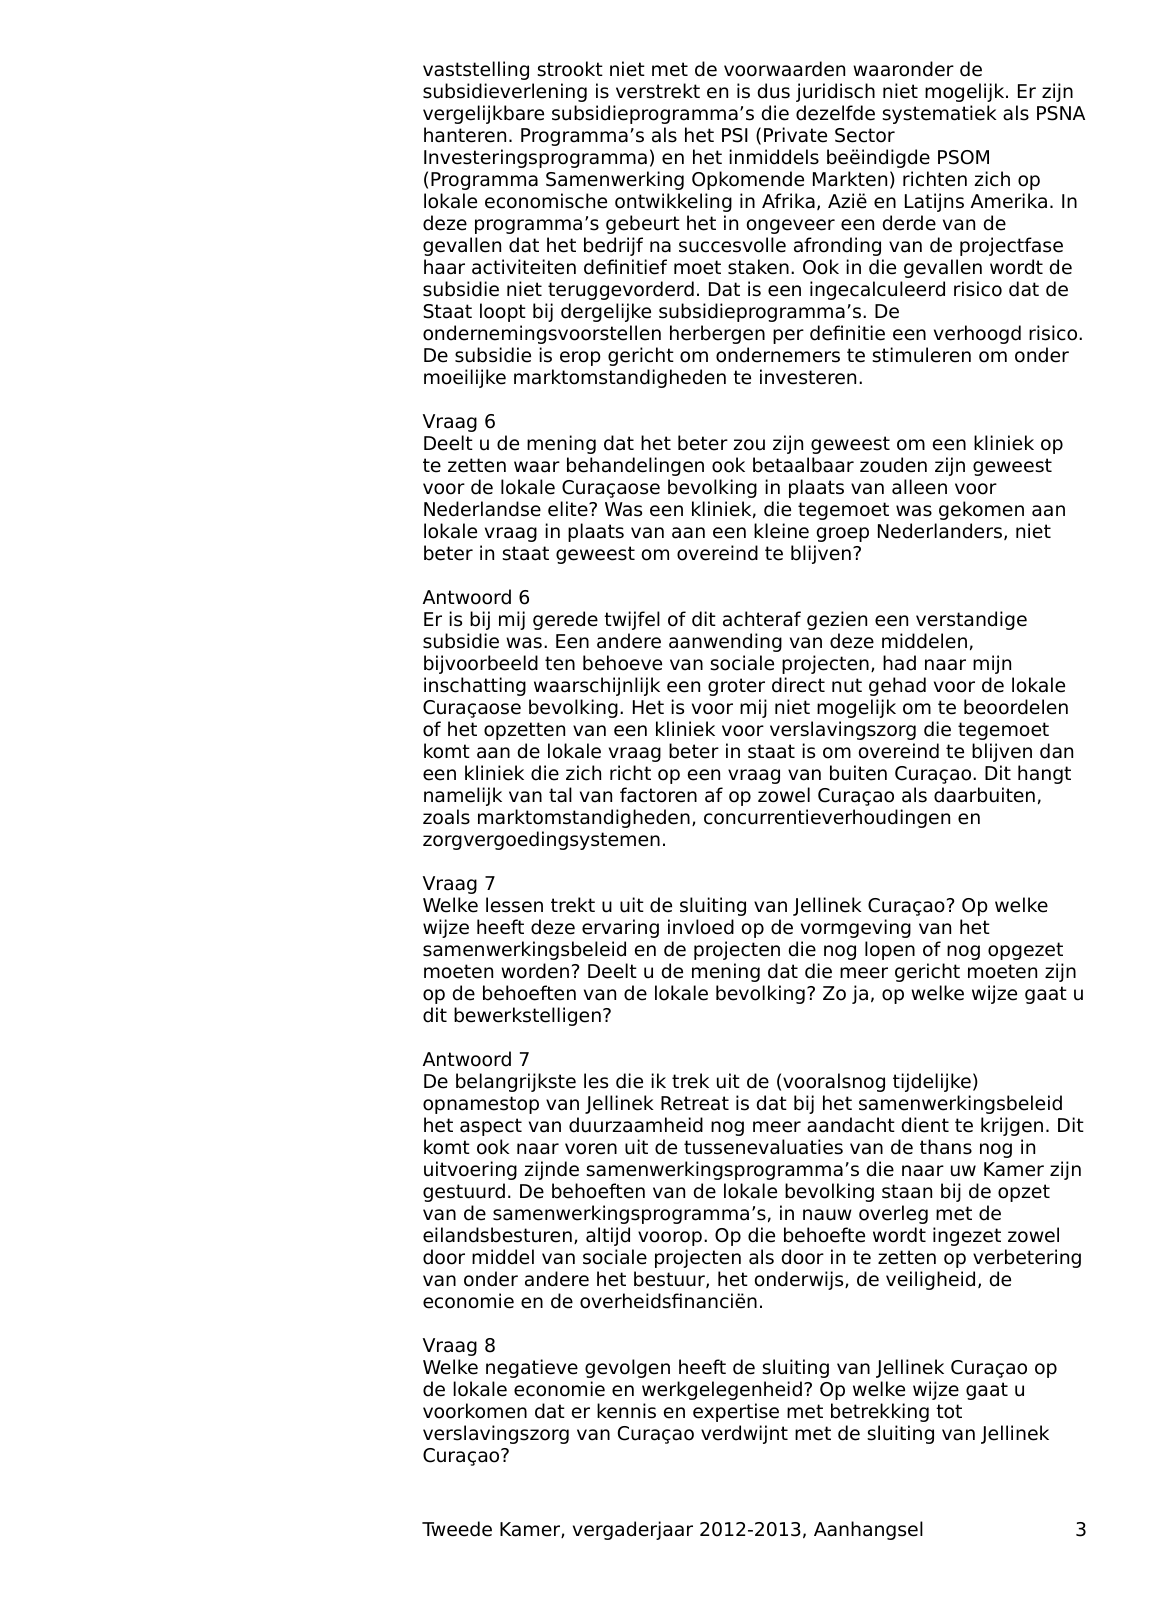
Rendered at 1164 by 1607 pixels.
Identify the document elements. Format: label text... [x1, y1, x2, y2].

text Vraag 7 [422, 873, 1087, 895]
text Antwoord 7 [422, 1049, 1087, 1071]
text Antwoord 6 [422, 587, 1087, 609]
text Welke negatieve gevolgen heeft de sluiting van Jellinek Curaçao op de lokale economie en werkgelegenheid? Op welke wijze gaat u voorkomen dat er kennis en expertise met betrekking tot verslavingszorg van Curaçao verdwijnt met de sluiting van Jellinek Curaçao? [422, 1357, 1087, 1467]
text Er is bij mij gerede twijfel of dit achteraf gezien een verstandige subsidie was. Een andere aanwending van deze middelen, bijvoorbeeld ten behoeve van sociale projecten, had naar mijn inschatting waarschijnlijk een groter direct nut gehad voor de lokale Curaçaose bevolking. Het is voor mij niet mogelijk om te beoordelen of het opzetten van een kliniek voor verslavingszorg die tegemoet komt aan de lokale vraag beter in staat is om overeind te blijven dan een kliniek die zich richt op een vraag van buiten Curaçao. Dit hangt namelijk van tal van factoren af op zowel Curaçao als daarbuiten, zoals marktomstandigheden, concurrentieverhoudingen en zorgvergoedingsystemen. [422, 609, 1087, 851]
text De belangrijkste les die ik trek uit de (vooralsnog tijdelijke) opnamestop van Jellinek Retreat is dat bij het samenwerkingsbeleid het aspect van duurzaamheid nog meer aandacht dient te krijgen. Dit komt ook naar voren uit de tussenevaluaties van de thans nog in uitvoering zijnde samenwerkingsprogramma’s die naar uw Kamer zijn gestuurd. De behoeften van de lokale bevolking staan bij de opzet van de samenwerkingsprogramma’s, in nauw overleg met de eilandsbesturen, altijd voorop. Op die behoefte wordt ingezet zowel door middel van sociale projecten als door in te zetten op verbetering van onder andere het bestuur, het onderwijs, de veiligheid, de economie en de overheidsfinanciën. [422, 1071, 1087, 1313]
text Vraag 6 [422, 411, 1087, 433]
text vaststelling strookt niet met de voorwaarden waaronder de subsidieverlening is verstrekt en is dus juridisch niet mogelijk. Er zijn vergelijkbare subsidieprogramma’s die dezelfde systematiek als PSNA hanteren. Programma’s als het PSI (Private Sector Investeringsprogramma) en het inmiddels beëindigde PSOM (Programma Samenwerking Opkomende Markten) richten zich op lokale economische ontwikkeling in Afrika, Azië en Latijns Amerika. In deze programma’s gebeurt het in ongeveer een derde van de gevallen dat het bedrijf na succesvolle afronding van de projectfase haar activiteiten definitief moet staken. Ook in die gevallen wordt de subsidie niet teruggevorderd. Dat is een ingecalculeerd risico dat de Staat loopt bij dergelijke subsidieprogramma’s. De ondernemingsvoorstellen herbergen per definitie een verhoogd risico. De subsidie is erop gericht om ondernemers te stimuleren om onder moeilijke marktomstandigheden te investeren. [422, 59, 1087, 389]
text Welke lessen trekt u uit de sluiting van Jellinek Curaçao? Op welke wijze heeft deze ervaring invloed op de vormgeving van het samenwerkingsbeleid en de projecten die nog lopen of nog opgezet moeten worden? Deelt u de mening dat die meer gericht moeten zijn op de behoeften van de lokale bevolking? Zo ja, op welke wijze gaat u dit bewerkstelligen? [422, 895, 1087, 1027]
text Vraag 8 [422, 1335, 1087, 1357]
text Deelt u de mening dat het beter zou zijn geweest om een kliniek op te zetten waar behandelingen ook betaalbaar zouden zijn geweest voor de lokale Curaçaose bevolking in plaats van alleen voor Nederlandse elite? Was een kliniek, die tegemoet was gekomen aan lokale vraag in plaats van aan een kleine groep Nederlanders, niet beter in staat geweest om overeind te blijven? [422, 433, 1087, 565]
